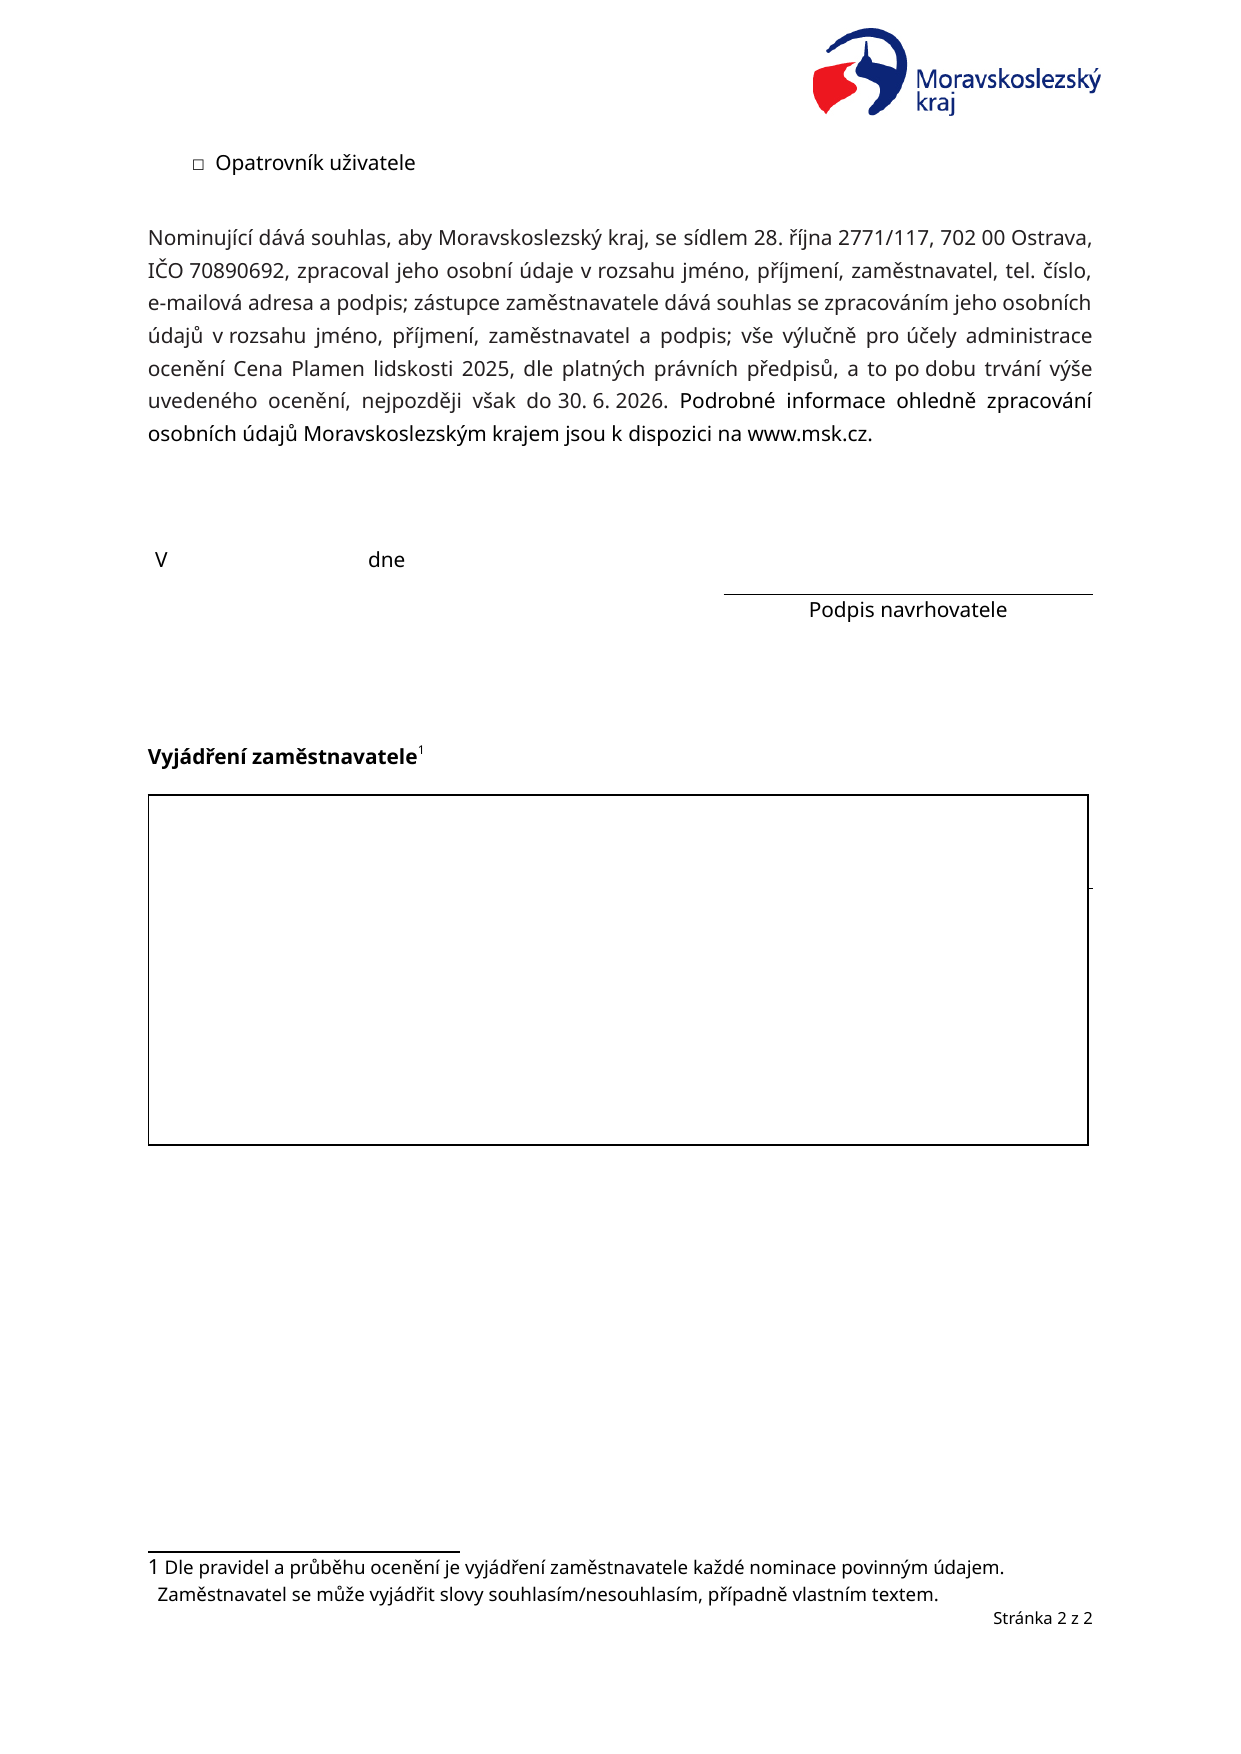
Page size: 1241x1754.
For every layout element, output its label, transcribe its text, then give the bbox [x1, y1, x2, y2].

table_header [1089, 832, 1093, 888]
table_cell Podpis navrhovatele [724, 595, 1093, 643]
text Nominující dává souhlas, aby Moravskoslezský kraj, se sídlem 28. října 2771/117, 702 00 Ostrava, IČO 70890692, zpracoval jeho osobní údaje v rozsahu jméno, příjmení, zaměstnavatel, tel. číslo, e-mailová adresa a podpis; zástupce zaměstnavatele dává souhlas se zpracováním jeho osobních údajů v rozsahu jméno, příjmení, zaměstnavatel a podpis; vše výlučně pro účely administrace ocenění Cena Plamen lidskosti 2025, dle platných právních předpisů, a to po dobu trvání výše uvedeného ocenění, nejpozději však do 30. 6. 2026. Podrobné informace ohledně zpracování osobních údajů Moravskoslezským krajem jsou k dispozici na www.msk.cz. [148, 223, 1093, 447]
table_header [724, 538, 1093, 594]
table_header V dne [148, 538, 723, 594]
text Vyjádření zaměstnavatele [149, 796, 1087, 1144]
table_cell [148, 594, 723, 643]
text ☐ Opatrovník uživatele [192, 148, 1093, 176]
text Vyjádření zaměstnavatele [148, 742, 1093, 770]
text Dle pravidel a průběhu ocenění je vyjádření zaměstnavatele každé nominace povinným údajem. [148, 1552, 1093, 1581]
text Zaměstnavatel se může vyjádřit slovy souhlasím/nesouhlasím, případně vlastním textem. [148, 1581, 1093, 1606]
